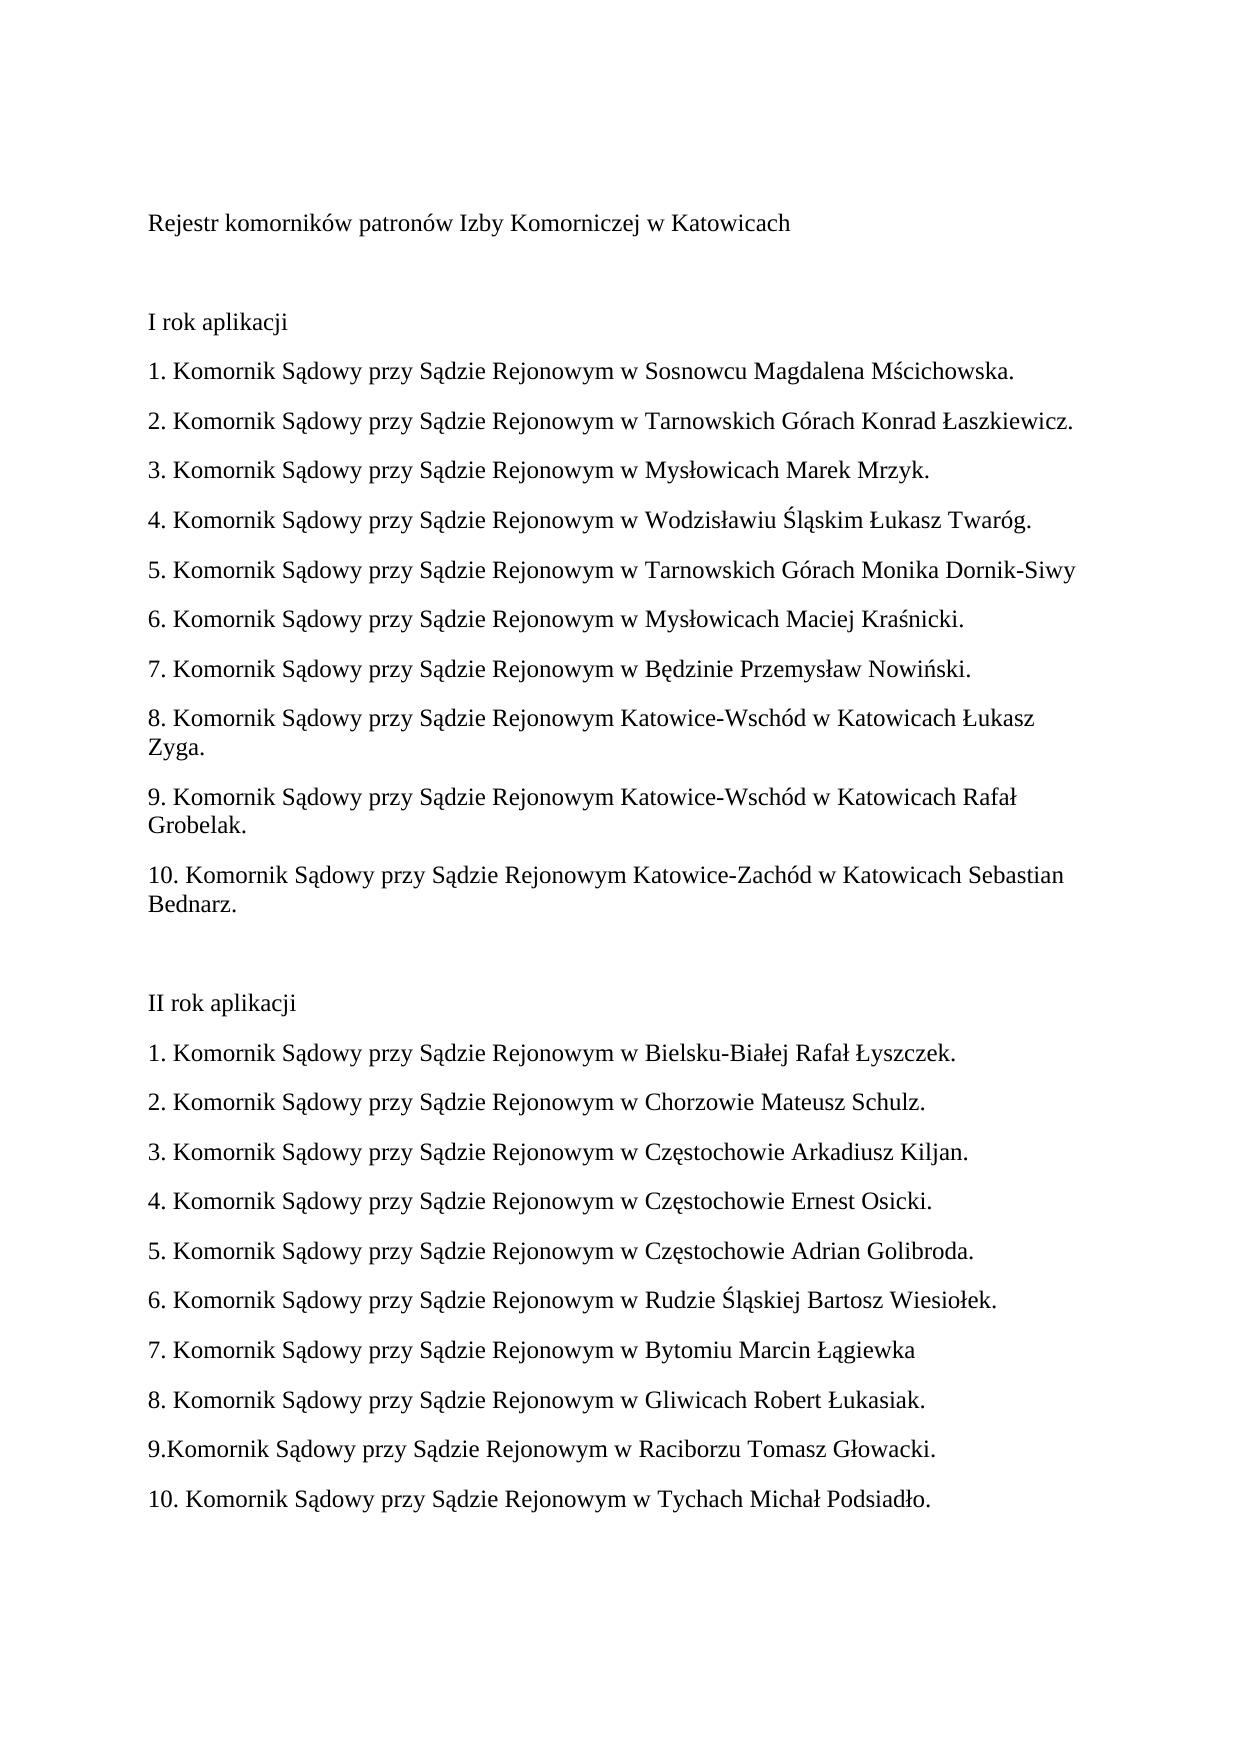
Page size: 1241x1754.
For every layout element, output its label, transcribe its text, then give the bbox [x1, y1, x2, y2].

text 5. Komornik Sądowy przy Sądzie Rejonowym w Częstochowie Adrian Golibroda. [148, 1236, 1093, 1265]
text 3. Komornik Sądowy przy Sądzie Rejonowym w Mysłowicach Marek Mrzyk. [148, 456, 1093, 484]
text 8. Komornik Sądowy przy Sądzie Rejonowym w Gliwicach Robert Łukasiak. [148, 1385, 1093, 1413]
text 7. Komornik Sądowy przy Sądzie Rejonowym w Będzinie Przemysław Nowiński. [148, 654, 1093, 683]
text 6. Komornik Sądowy przy Sądzie Rejonowym w Rudzie Śląskiej Bartosz Wiesiołek. [148, 1286, 1093, 1314]
text I rok aplikacji [148, 307, 1093, 336]
text Rejestr komorników patronów Izby Komorniczej w Katowicach [148, 208, 1093, 236]
text 6. Komornik Sądowy przy Sądzie Rejonowym w Mysłowicach Maciej Kraśnicki. [148, 604, 1093, 633]
text 2. Komornik Sądowy przy Sądzie Rejonowym w Chorzowie Mateusz Schulz. [148, 1087, 1093, 1116]
text 3. Komornik Sądowy przy Sądzie Rejonowym w Częstochowie Arkadiusz Kiljan. [148, 1137, 1093, 1166]
text 1. Komornik Sądowy przy Sądzie Rejonowym w Bielsku-Białej Rafał Łyszczek. [148, 1038, 1093, 1066]
text 1. Komornik Sądowy przy Sądzie Rejonowym w Sosnowcu Magdalena Mścichowska. [148, 356, 1093, 385]
text 4. Komornik Sądowy przy Sądzie Rejonowym w Częstochowie Ernest Osicki. [148, 1186, 1093, 1215]
text 10. Komornik Sądowy przy Sądzie Rejonowym Katowice-Zachód w Katowicach Sebastian Bednarz. [148, 860, 1093, 918]
text 9.Komornik Sądowy przy Sądzie Rejonowym w Raciborzu Tomasz Głowacki. [148, 1434, 1093, 1463]
text II rok aplikacji [148, 988, 1093, 1017]
text 8. Komornik Sądowy przy Sądzie Rejonowym Katowice-Wschód w Katowicach Łukasz Zyga. [148, 703, 1093, 761]
text 2. Komornik Sądowy przy Sądzie Rejonowym w Tarnowskich Górach Konrad Łaszkiewicz. [148, 406, 1093, 435]
text 7. Komornik Sądowy przy Sądzie Rejonowym w Bytomiu Marcin Łągiewka [148, 1335, 1093, 1364]
text 5. Komornik Sądowy przy Sądzie Rejonowym w Tarnowskich Górach Monika Dornik-Siwy [148, 555, 1093, 583]
text 4. Komornik Sądowy przy Sądzie Rejonowym w Wodzisławiu Śląskim Łukasz Twaróg. [148, 505, 1093, 534]
text 10. Komornik Sądowy przy Sądzie Rejonowym w Tychach Michał Podsiadło. [148, 1484, 1093, 1513]
text 9. Komornik Sądowy przy Sądzie Rejonowym Katowice-Wschód w Katowicach Rafał Grobelak. [148, 782, 1093, 839]
